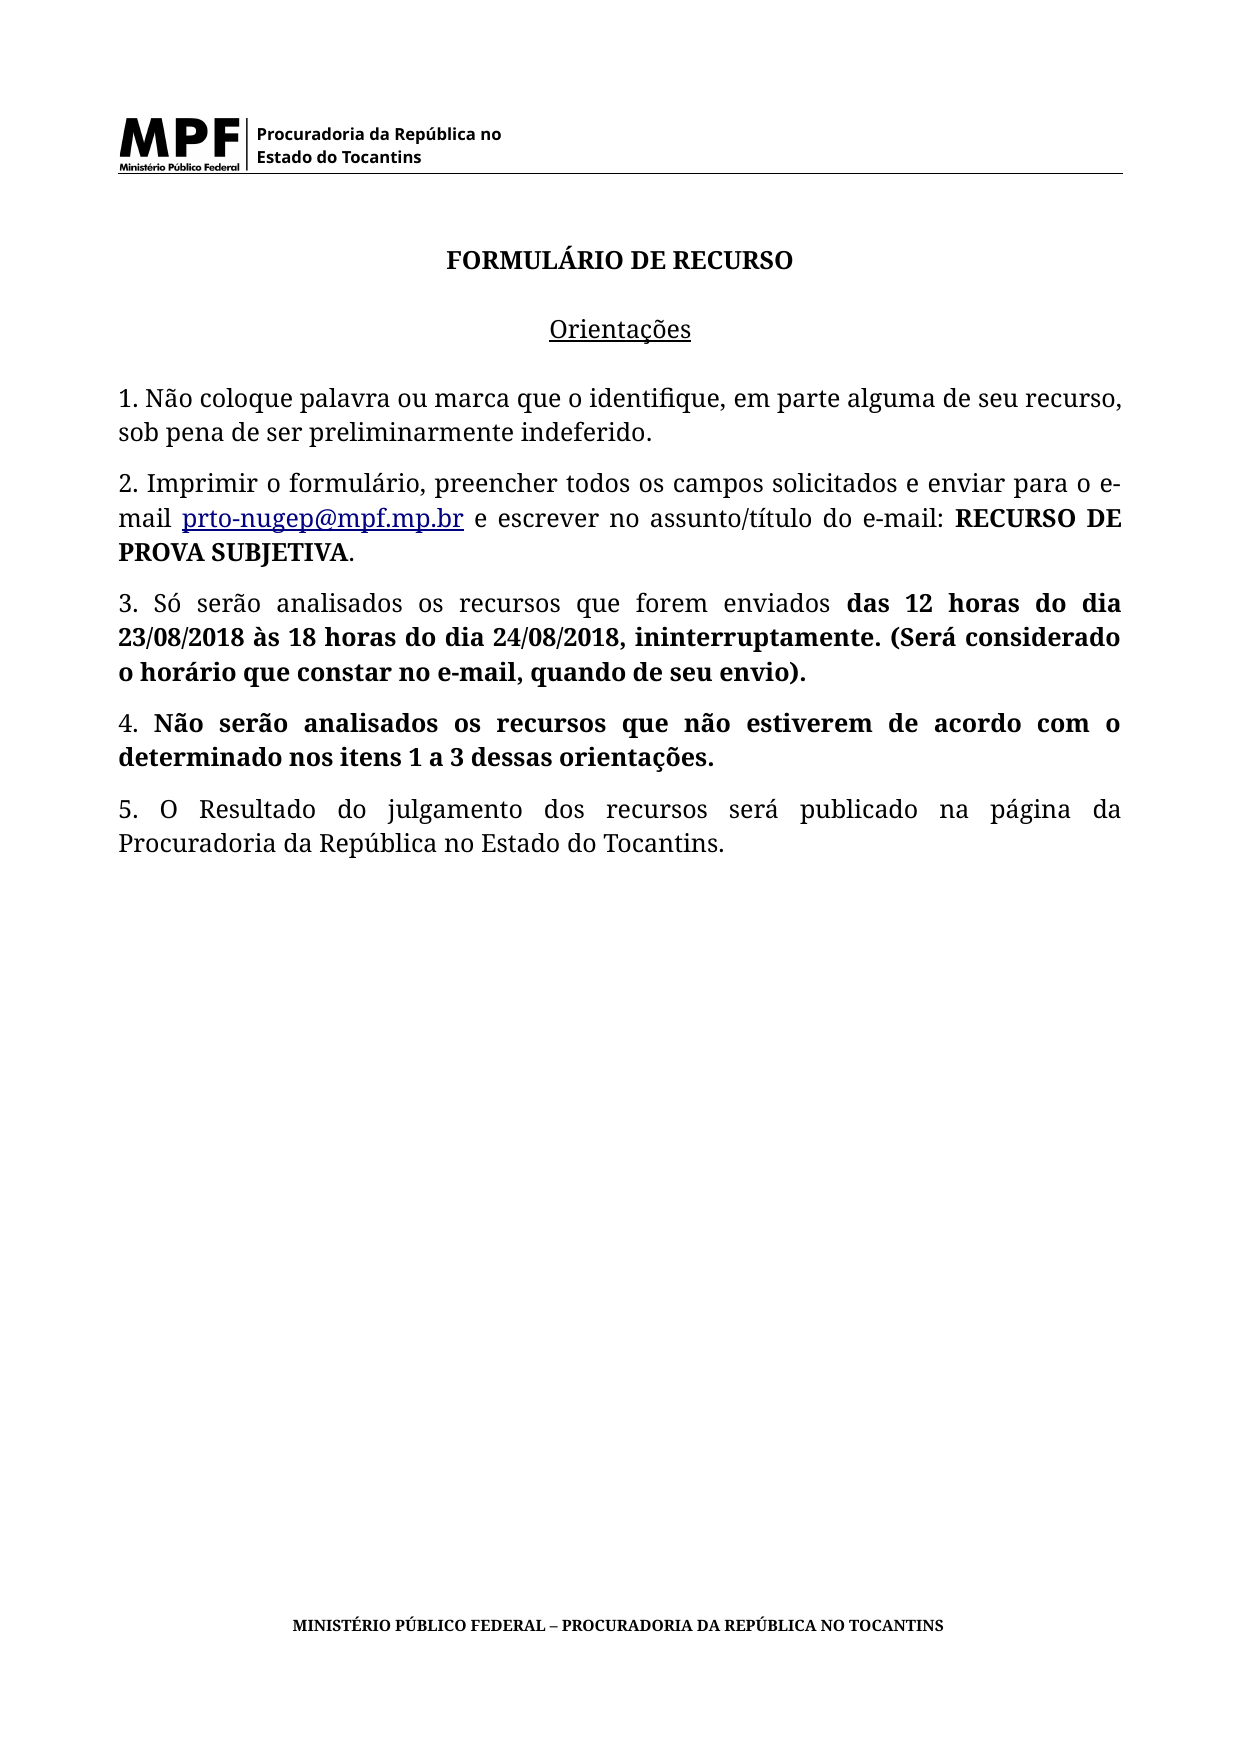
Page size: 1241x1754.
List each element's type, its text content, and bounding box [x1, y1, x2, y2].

text 4. Não serão analisados os recursos que não estiverem de acordo com o determinado nos itens 1 a 3 dessas orientações. [118, 706, 1122, 774]
text Orientações [118, 312, 1122, 346]
text 3. Só serão analisados os recursos que forem enviados das 12 horas do dia 23/08/2018 às 18 horas do dia 24/08/2018, ininterruptamente. (Será considerado o horário que constar no e-mail, quando de seu envio). [118, 586, 1122, 688]
text 5. O Resultado do julgamento dos recursos será publicado na página da Procuradoria da República no Estado do Tocantins. [118, 792, 1122, 860]
picture [119, 118, 248, 173]
text 2. Imprimir o formulário, preencher todos os campos solicitados e enviar para o e-mail prto-nugep@mpf.mp.br e escrever no assunto/título do e-mail: RECURSO DE PROVA SUBJETIVA. [118, 466, 1122, 568]
table_header [248, 118, 256, 173]
table_header Procuradoria da República no Estado do Tocantins [256, 118, 1123, 173]
text FORMULÁRIO DE RECURSO [118, 243, 1122, 277]
text 1. Não coloque palavra ou marca que o identifique, em parte alguma de seu recurso, sob pena de ser preliminarmente indeferido. [118, 380, 1122, 448]
